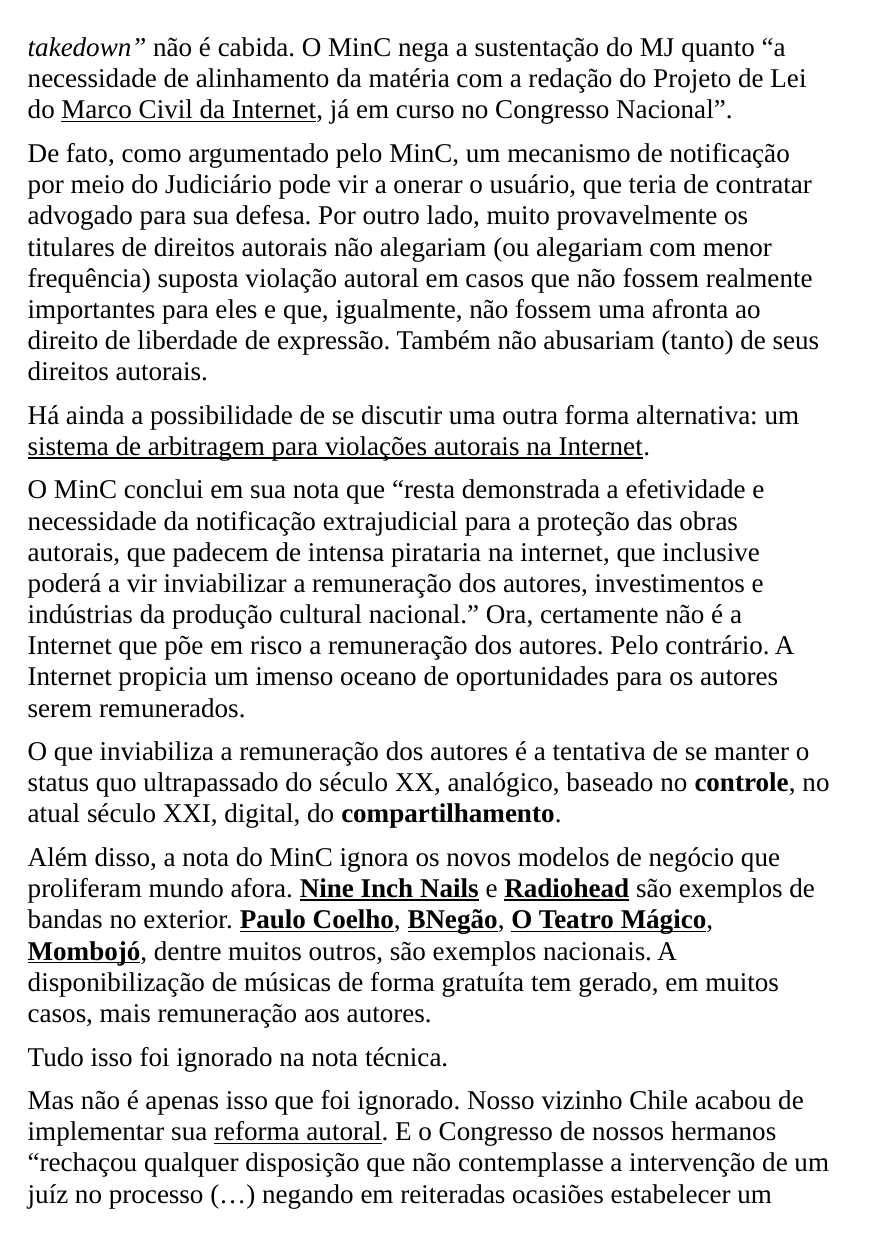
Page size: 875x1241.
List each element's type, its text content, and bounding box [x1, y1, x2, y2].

text De fato, como argumentado pelo MinC, um mecanismo de notificação por meio do Judiciário pode vir a onerar o usuário, que teria de contratar advogado para sua defesa. Por outro lado, muito provavelmente os titulares de direitos autorais não alegariam (ou alegariam com menor frequência) suposta violação autoral em casos que não fossem realmente importantes para eles e que, igualmente, não fossem uma afronta ao direito de liberdade de expressão. Também não abusariam (tanto) de seus direitos autorais. [27, 137, 832, 386]
text Mas não é apenas isso que foi ignorado. Nosso vizinho Chile acabou de implementar sua reforma autoral. E o Congresso de nossos hermanos “rechaçou qualquer disposição que não contemplasse a intervenção de um juíz no processo (…) negando em reiteradas ocasiões estabelecer um [27, 1084, 832, 1209]
text Há ainda a possibilidade de se discutir uma outra forma alternativa: um sistema de arbitragem para violações autorais na Internet. [27, 399, 832, 461]
text Tudo isso foi ignorado na nota técnica. [27, 1041, 832, 1072]
text O que inviabiliza a remuneração dos autores é a tentativa de se manter o status quo ultrapassado do século XX, analógico, baseado no controle, no atual século XXI, digital, do compartilhamento. [27, 735, 832, 829]
text O MinC conclui em sua nota que “resta demonstrada a efetividade e necessidade da notificação extrajudicial para a proteção das obras autorais, que padecem de intensa pirataria na internet, que inclusive poderá a vir inviabilizar a remuneração dos autores, investimentos e indústrias da produção cultural nacional.” Ora, certamente não é a Internet que põe em risco a remuneração dos autores. Pelo contrário. A Internet propicia um imenso oceano de oportunidades para os autores serem remunerados. [27, 474, 832, 723]
text Além disso, a nota do MinC ignora os novos modelos de negócio que proliferam mundo afora. Nine Inch Nails e Radiohead são exemplos de bandas no exterior. Paulo Coelho, BNegão, O Teatro Mágico, Mombojó, dentre muitos outros, são exemplos nacionais. A disponibilização de músicas de forma gratuíta tem gerado, em muitos casos, mais remuneração aos autores. [27, 841, 832, 1028]
text takedown” não é cabida. O MinC nega a sustentação do MJ quanto “a necessidade de alinhamento da matéria com a redação do Projeto de Lei do Marco Civil da Internet, já em curso no Congresso Nacional”. [27, 31, 832, 125]
